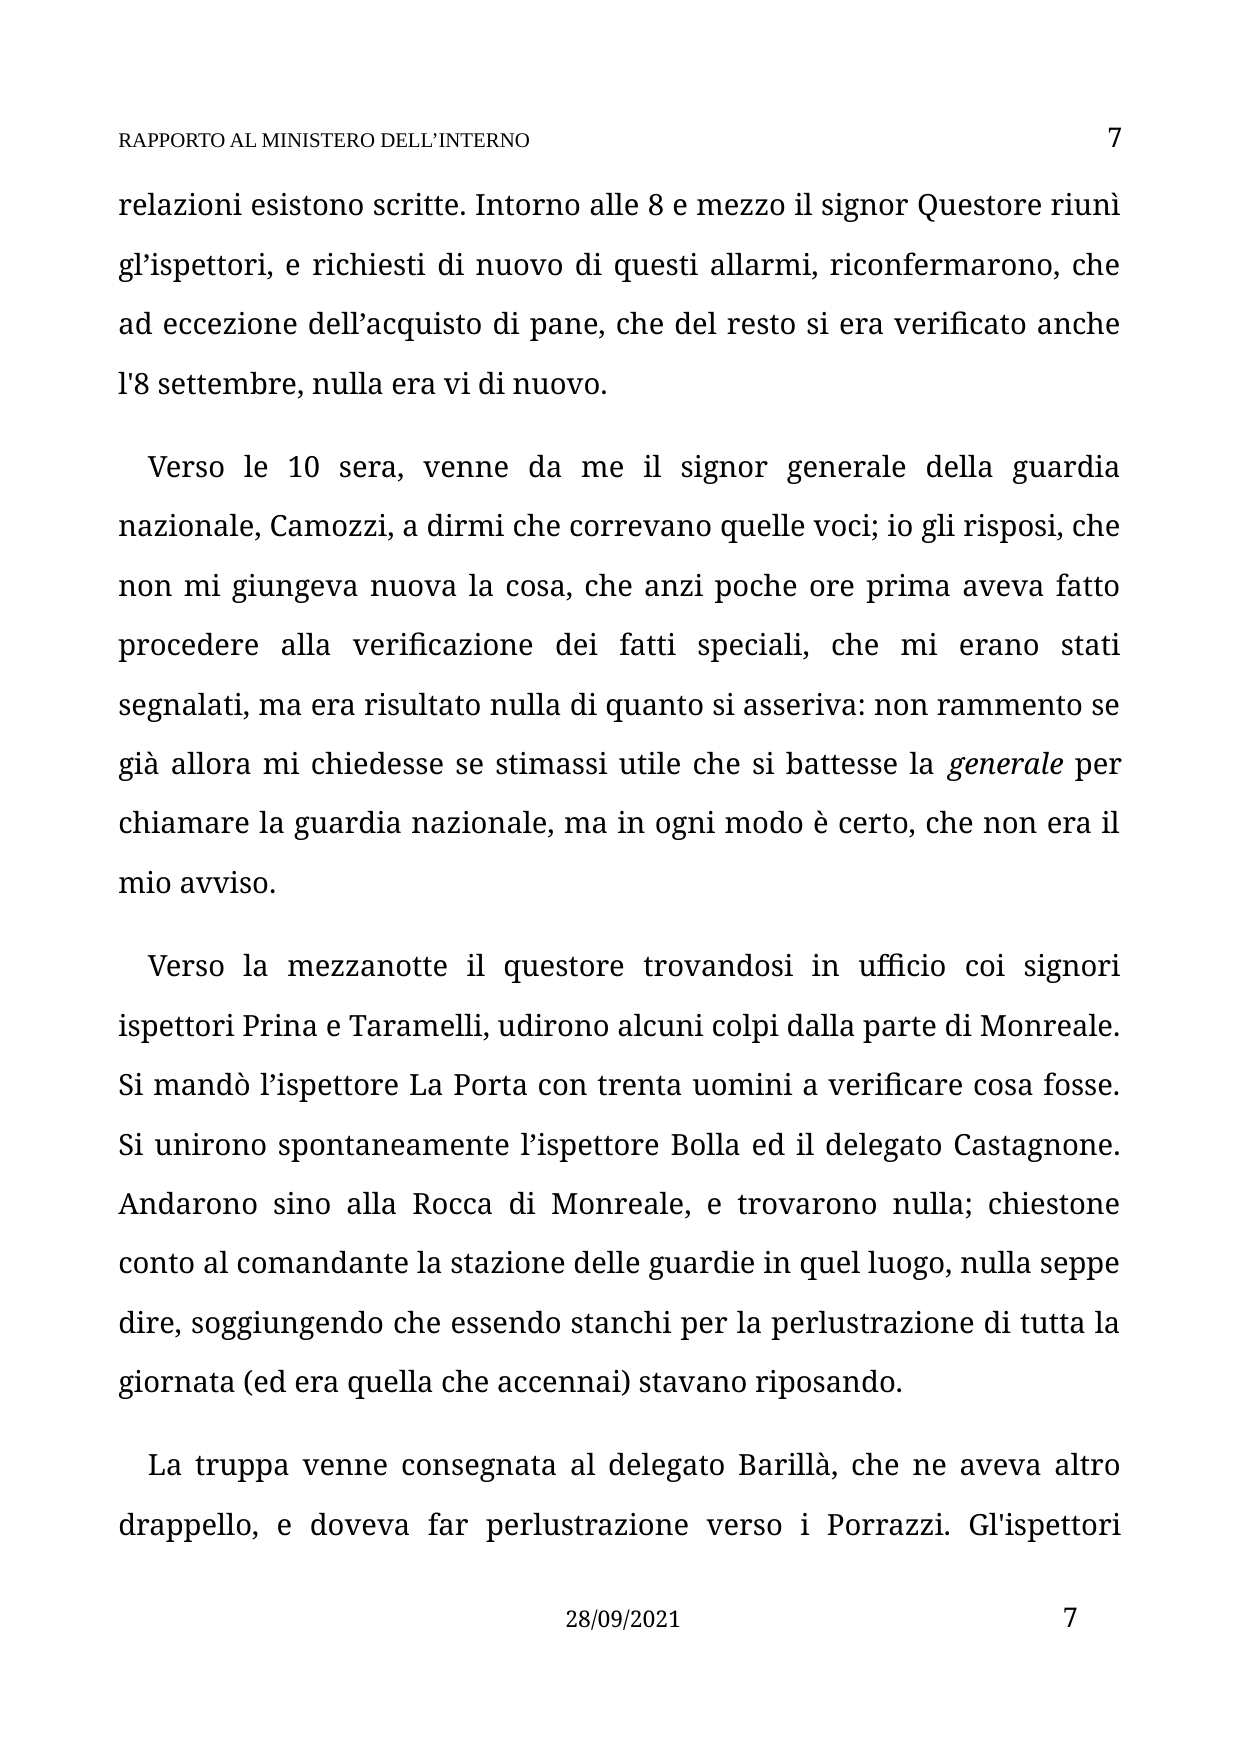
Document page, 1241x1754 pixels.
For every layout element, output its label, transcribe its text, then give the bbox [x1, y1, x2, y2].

text Verso la mezzanotte il questore trovandosi in ufficio coi signori ispettori Prina e Taramelli, udirono alcuni colpi dalla parte di Monreale. Si mandò l’ispettore La Porta con trenta uomini a verificare cosa fosse. Si unirono spontaneamente l’ispettore Bolla ed il delegato Castagnone. Andarono sino alla Rocca di Monreale, e trovarono nulla; chiestone conto al comandante la stazione delle guardie in quel luogo, nulla seppe dire, soggiungendo che essendo stanchi per la perlustrazione di tutta la giornata (ed era quella che accennai) stavano riposando. [118, 945, 1122, 1401]
text relazioni esistono scritte. Intorno alle 8 e mezzo il signor Questore riunì gl’ispettori, e richiesti di nuovo di questi allarmi, riconfermarono, che ad eccezione dell’acquisto di pane, che del resto si era verificato anche l'8 settembre, nulla era vi di nuovo. [118, 184, 1122, 403]
text La truppa venne consegnata al delegato Barillà, che ne aveva altro drappello, e doveva far perlustrazione verso i Porrazzi. Gl'ispettori [118, 1445, 1122, 1544]
text Verso le 10 sera, venne da me il signor generale della guardia nazionale, Camozzi, a dirmi che correvano quelle voci; io gli risposi, che non mi giungeva nuova la cosa, che anzi poche ore prima aveva fatto procedere alla verificazione dei fatti speciali, che mi erano stati segnalati, ma era risultato nulla di quanto si asseriva: non rammento se già allora mi chiedesse se stimassi utile che si battesse la generale per chiamare la guardia nazionale, ma in ogni modo è certo, che non era il mio avviso. [118, 446, 1122, 902]
